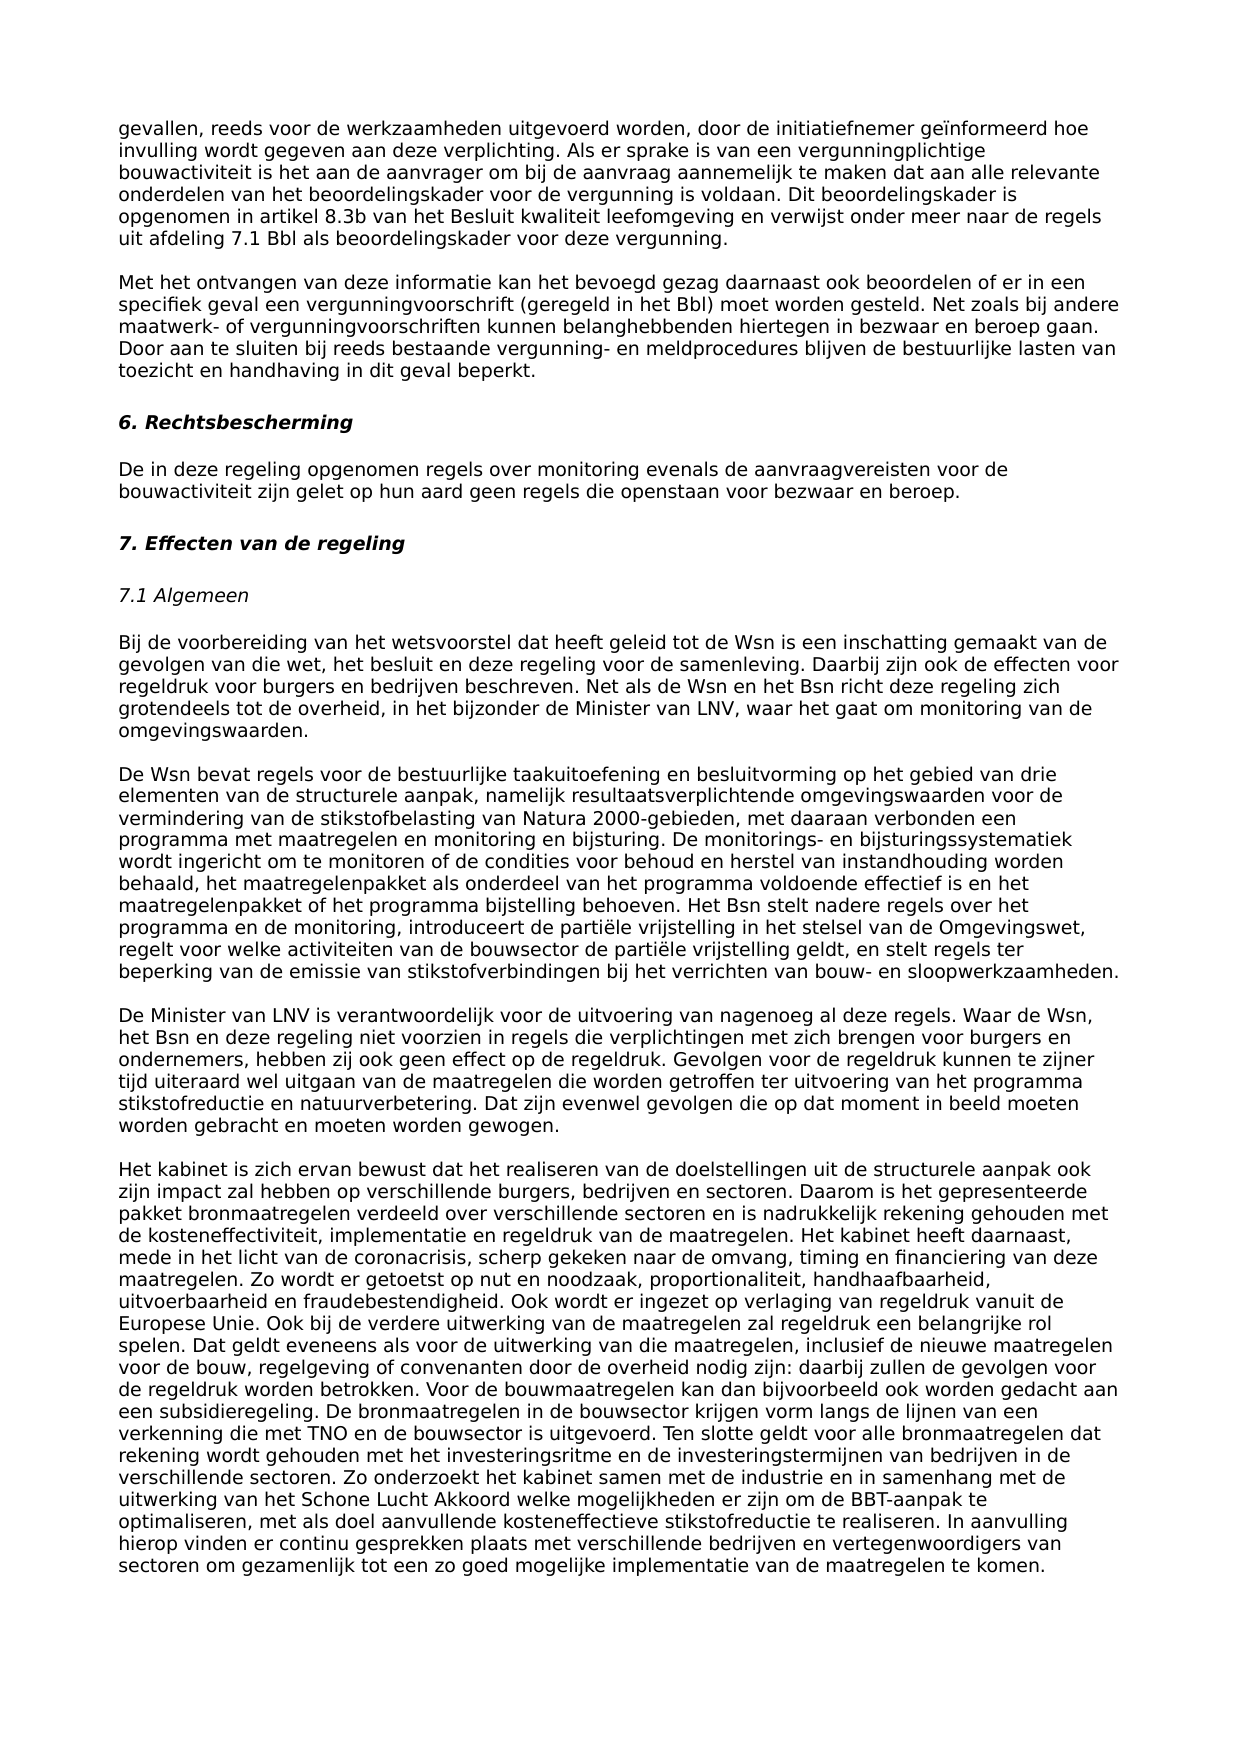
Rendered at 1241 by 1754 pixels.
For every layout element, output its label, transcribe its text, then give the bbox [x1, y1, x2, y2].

subtitle 7. Effecten van de regeling [118, 533, 1122, 555]
subtitle 7.1 Algemeen [118, 585, 1122, 607]
text Met het ontvangen van deze informatie kan het bevoegd gezag daarnaast ook beoordelen of er in een specifiek geval een vergunningvoorschrift (geregeld in het Bbl) moet worden gesteld. Net zoals bij andere maatwerk- of vergunningvoorschriften kunnen belanghebbenden hiertegen in bezwaar en beroep gaan. Door aan te sluiten bij reeds bestaande vergunning- en meldprocedures blijven de bestuurlijke lasten van toezicht en handhaving in dit geval beperkt. [118, 272, 1122, 382]
text gevallen, reeds voor de werkzaamheden uitgevoerd worden, door de initiatiefnemer geïnformeerd hoe invulling wordt gegeven aan deze verplichting. Als er sprake is van een vergunningplichtige bouwactiviteit is het aan de aanvrager om bij de aanvraag aannemelijk te maken dat aan alle relevante onderdelen van het beoordelingskader voor de vergunning is voldaan. Dit beoordelingskader is opgenomen in artikel 8.3b van het Besluit kwaliteit leefomgeving en verwijst onder meer naar de regels uit afdeling 7.1 Bbl als beoordelingskader voor deze vergunning. [118, 118, 1122, 250]
text Bij de voorbereiding van het wetsvoorstel dat heeft geleid tot de Wsn is een inschatting gemaakt van de gevolgen van die wet, het besluit en deze regeling voor de samenleving. Daarbij zijn ook de effecten voor regeldruk voor burgers en bedrijven beschreven. Net als de Wsn en het Bsn richt deze regeling zich grotendeels tot de overheid, in het bijzonder de Minister van LNV, waar het gaat om monitoring van de omgevingswaarden. [118, 632, 1122, 742]
subtitle 6. Rechtsbescherming [118, 412, 1122, 434]
text Het kabinet is zich ervan bewust dat het realiseren van de doelstellingen uit de structurele aanpak ook zijn impact zal hebben op verschillende burgers, bedrijven en sectoren. Daarom is het gepresenteerde pakket bronmaatregelen verdeeld over verschillende sectoren en is nadrukkelijk rekening gehouden met de kosteneffectiviteit, implementatie en regeldruk van de maatregelen. Het kabinet heeft daarnaast, mede in het licht van de coronacrisis, scherp gekeken naar de omvang, timing en financiering van deze maatregelen. Zo wordt er getoetst op nut en noodzaak, proportionaliteit, handhaafbaarheid, uitvoerbaarheid en fraudebestendigheid. Ook wordt er ingezet op verlaging van regeldruk vanuit de Europese Unie. Ook bij de verdere uitwerking van de maatregelen zal regeldruk een belangrijke rol spelen. Dat geldt eveneens als voor de uitwerking van die maatregelen, inclusief de nieuwe maatregelen voor de bouw, regelgeving of convenanten door de overheid nodig zijn: daarbij zullen de gevolgen voor de regeldruk worden betrokken. Voor de bouwmaatregelen kan dan bijvoorbeeld ook worden gedacht aan een subsidieregeling. De bronmaatregelen in de bouwsector krijgen vorm langs de lijnen van een verkenning die met TNO en de bouwsector is uitgevoerd. Ten slotte geldt voor alle bronmaatregelen dat rekening wordt gehouden met het investeringsritme en de investeringstermijnen van bedrijven in de verschillende sectoren. Zo onderzoekt het kabinet samen met de industrie en in samenhang met de uitwerking van het Schone Lucht Akkoord welke mogelijkheden er zijn om de BBT-aanpak te optimaliseren, met als doel aanvullende kosteneffectieve stikstofreductie te realiseren. In aanvulling hierop vinden er continu gesprekken plaats met verschillende bedrijven en vertegenwoordigers van sectoren om gezamenlijk tot een zo goed mogelijke implementatie van de maatregelen te komen. [118, 1159, 1122, 1576]
text De Wsn bevat regels voor de bestuurlijke taakuitoefening en besluitvorming op het gebied van drie elementen van de structurele aanpak, namelijk resultaatsverplichtende omgevingswaarden voor de vermindering van de stikstofbelasting van Natura 2000-gebieden, met daaraan verbonden een programma met maatregelen en monitoring en bijsturing. De monitorings- en bijsturingssystematiek wordt ingericht om te monitoren of de condities voor behoud en herstel van instandhouding worden behaald, het maatregelenpakket als onderdeel van het programma voldoende effectief is en het maatregelenpakket of het programma bijstelling behoeven. Het Bsn stelt nadere regels over het programma en de monitoring, introduceert de partiële vrijstelling in het stelsel van de Omgevingswet, regelt voor welke activiteiten van de bouwsector de partiële vrijstelling geldt, en stelt regels ter beperking van de emissie van stikstofverbindingen bij het verrichten van bouw- en sloopwerkzaamheden. [118, 763, 1122, 983]
text De Minister van LNV is verantwoordelijk voor de uitvoering van nagenoeg al deze regels. Waar de Wsn, het Bsn en deze regeling niet voorzien in regels die verplichtingen met zich brengen voor burgers en ondernemers, hebben zij ook geen effect op de regeldruk. Gevolgen voor de regeldruk kunnen te zijner tijd uiteraard wel uitgaan van de maatregelen die worden getroffen ter uitvoering van het programma stikstofreductie en natuurverbetering. Dat zijn evenwel gevolgen die op dat moment in beeld moeten worden gebracht en moeten worden gewogen. [118, 1005, 1122, 1137]
text De in deze regeling opgenomen regels over monitoring evenals de aanvraagvereisten voor de bouwactiviteit zijn gelet op hun aard geen regels die openstaan voor bezwaar en beroep. [118, 459, 1122, 503]
